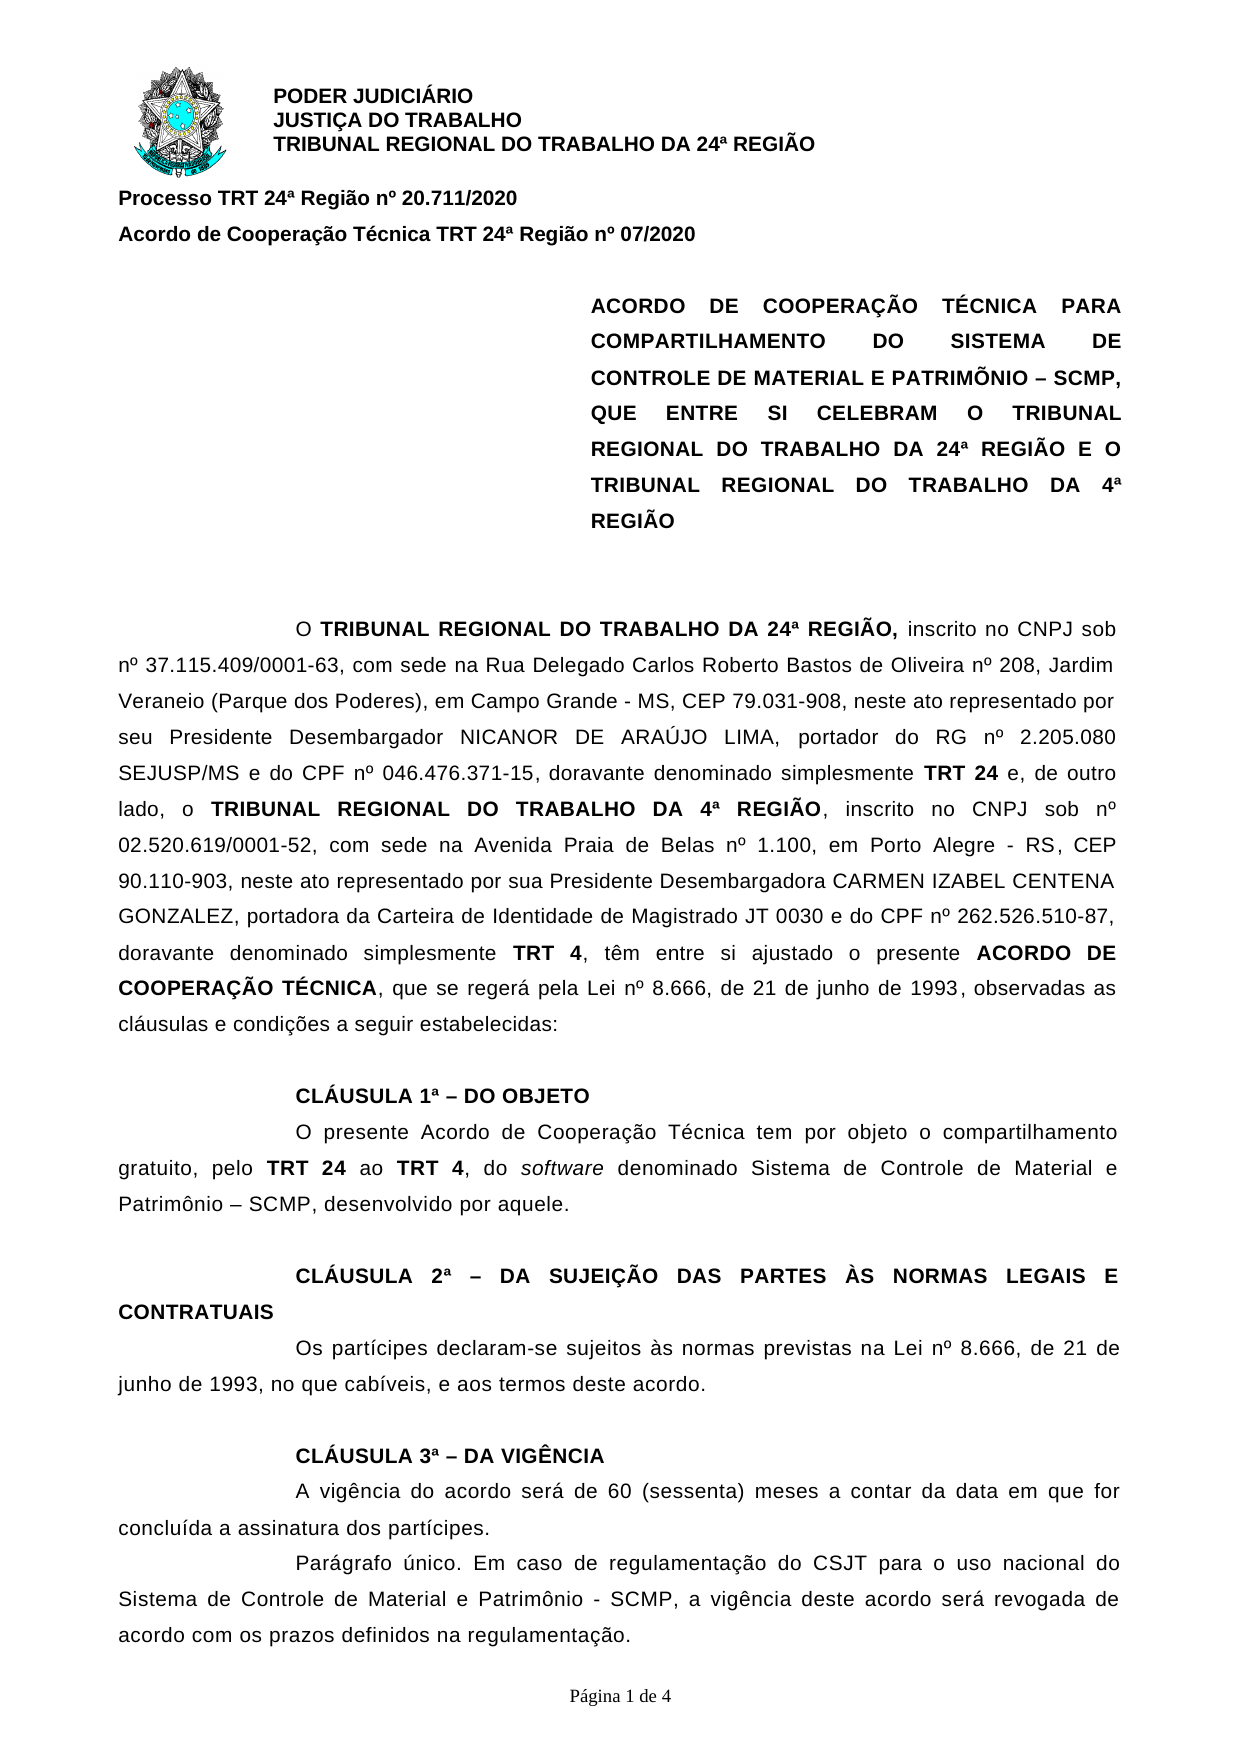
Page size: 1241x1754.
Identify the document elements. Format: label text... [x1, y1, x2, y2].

text CLÁUSULA 3ª – DA VIGÊNCIA [118, 1443, 1119, 1467]
text O TRIBUNAL REGIONAL DO TRABALHO DA 24ª REGIÃO, inscrito no CNPJ sob nº 37.115.409/0001-63, com sede na Rua Delegado Carlos Roberto Bastos de Oliveira nº 208, Jardim Veraneio (Parque dos Poderes), em Campo Grande - MS, CEP 79.031-908, neste ato representado por seu Presidente Desembargador NICANOR DE ARAÚJO LIMA, portador do RG nº 2.205.080 SEJUSP/MS e do CPF nº 046.476.371-15, doravante denominado simplesmente TRT 24 e, de outro lado, o TRIBUNAL REGIONAL DO TRABALHO DA 4ª REGIÃO, inscrito no CNPJ sob nº 02.520.619/0001-52, com sede na Avenida Praia de Belas nº 1.100, em Porto Alegre - RS, CEP 90.110-903, neste ato representado por sua Presidente Desembargadora CARMEN IZABEL CENTENA GONZALEZ, portadora da Carteira de Identidade de Magistrado JT 0030 e do CPF nº 262.526.510-87, doravante denominado simplesmente TRT 4, têm entre si ajustado o presente ACORDO DE COOPERAÇÃO TÉCNICA, que se regerá pela Lei nº 8.666, de 21 de junho de 1993, observadas as cláusulas e condições a seguir estabelecidas: [118, 617, 1116, 1036]
text O presente Acordo de Cooperação Técnica tem por objeto o compartilhamento gratuito, pelo TRT 24 ao TRT 4, do software denominado Sistema de Controle de Material e Patrimônio – SCMP, desenvolvido por aquele. [118, 1120, 1119, 1216]
text CLÁUSULA 2ª – DA SUJEIÇÃO DAS PARTES ÀS NORMAS LEGAIS E CONTRATUAIS [118, 1264, 1119, 1324]
picture [133, 66, 228, 178]
text A vigência do acordo será de 60 (sessenta) meses a contar da data em que for concluída a assinatura dos partícipes. [118, 1479, 1122, 1539]
text ACORDO DE COOPERAÇÃO TÉCNICA PARA COMPARTILHAMENTO DO SISTEMA DE CONTROLE DE MATERIAL E PATRIMÕNIO – SCMP, QUE ENTRE SI CELEBRAM O TRIBUNAL REGIONAL DO TRABALHO DA 24ª REGIÃO E O TRIBUNAL REGIONAL DO TRABALHO DA 4ª REGIÃO [591, 293, 1122, 533]
text Os partícipes declaram-se sujeitos às normas previstas na Lei nº 8.666, de 21 de junho de 1993, no que cabíveis, e aos termos deste acordo. [118, 1336, 1122, 1396]
text CLÁUSULA 1ª – DO OBJETO [118, 1084, 1122, 1108]
text Parágrafo único. Em caso de regulamentação do CSJT para o uso nacional do Sistema de Controle de Material e Patrimônio - SCMP, a vigência deste acordo será revogada de acordo com os prazos definidos na regulamentação. [118, 1551, 1122, 1647]
